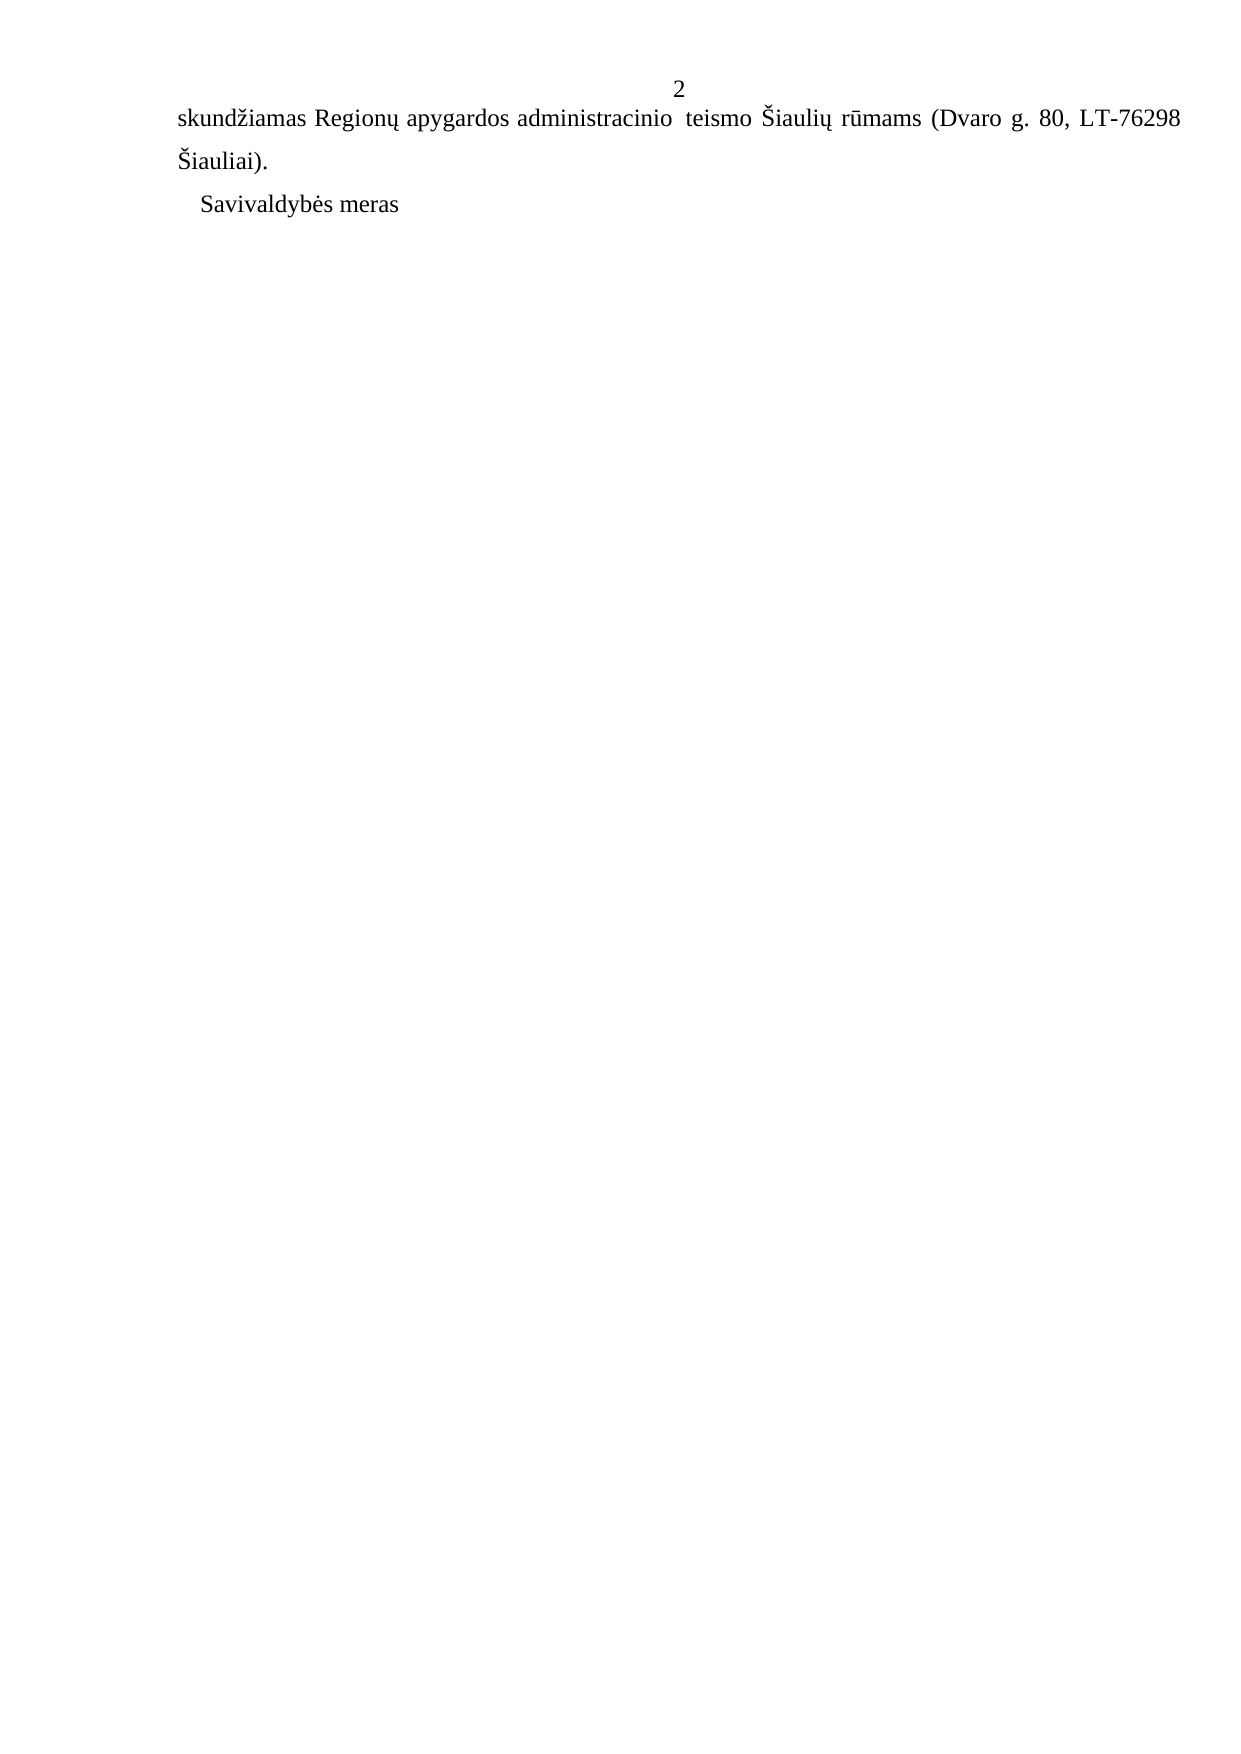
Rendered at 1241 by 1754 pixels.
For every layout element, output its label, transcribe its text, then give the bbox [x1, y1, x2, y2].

text skundžiamas Regionų apygardos administracinio teismo Šiaulių rūmams (Dvaro g. 80, LT-76298 Šiauliai). [177, 103, 1181, 174]
table_header Savivaldybės meras [189, 189, 572, 224]
table_header [824, 189, 1192, 224]
table_header [573, 189, 823, 224]
